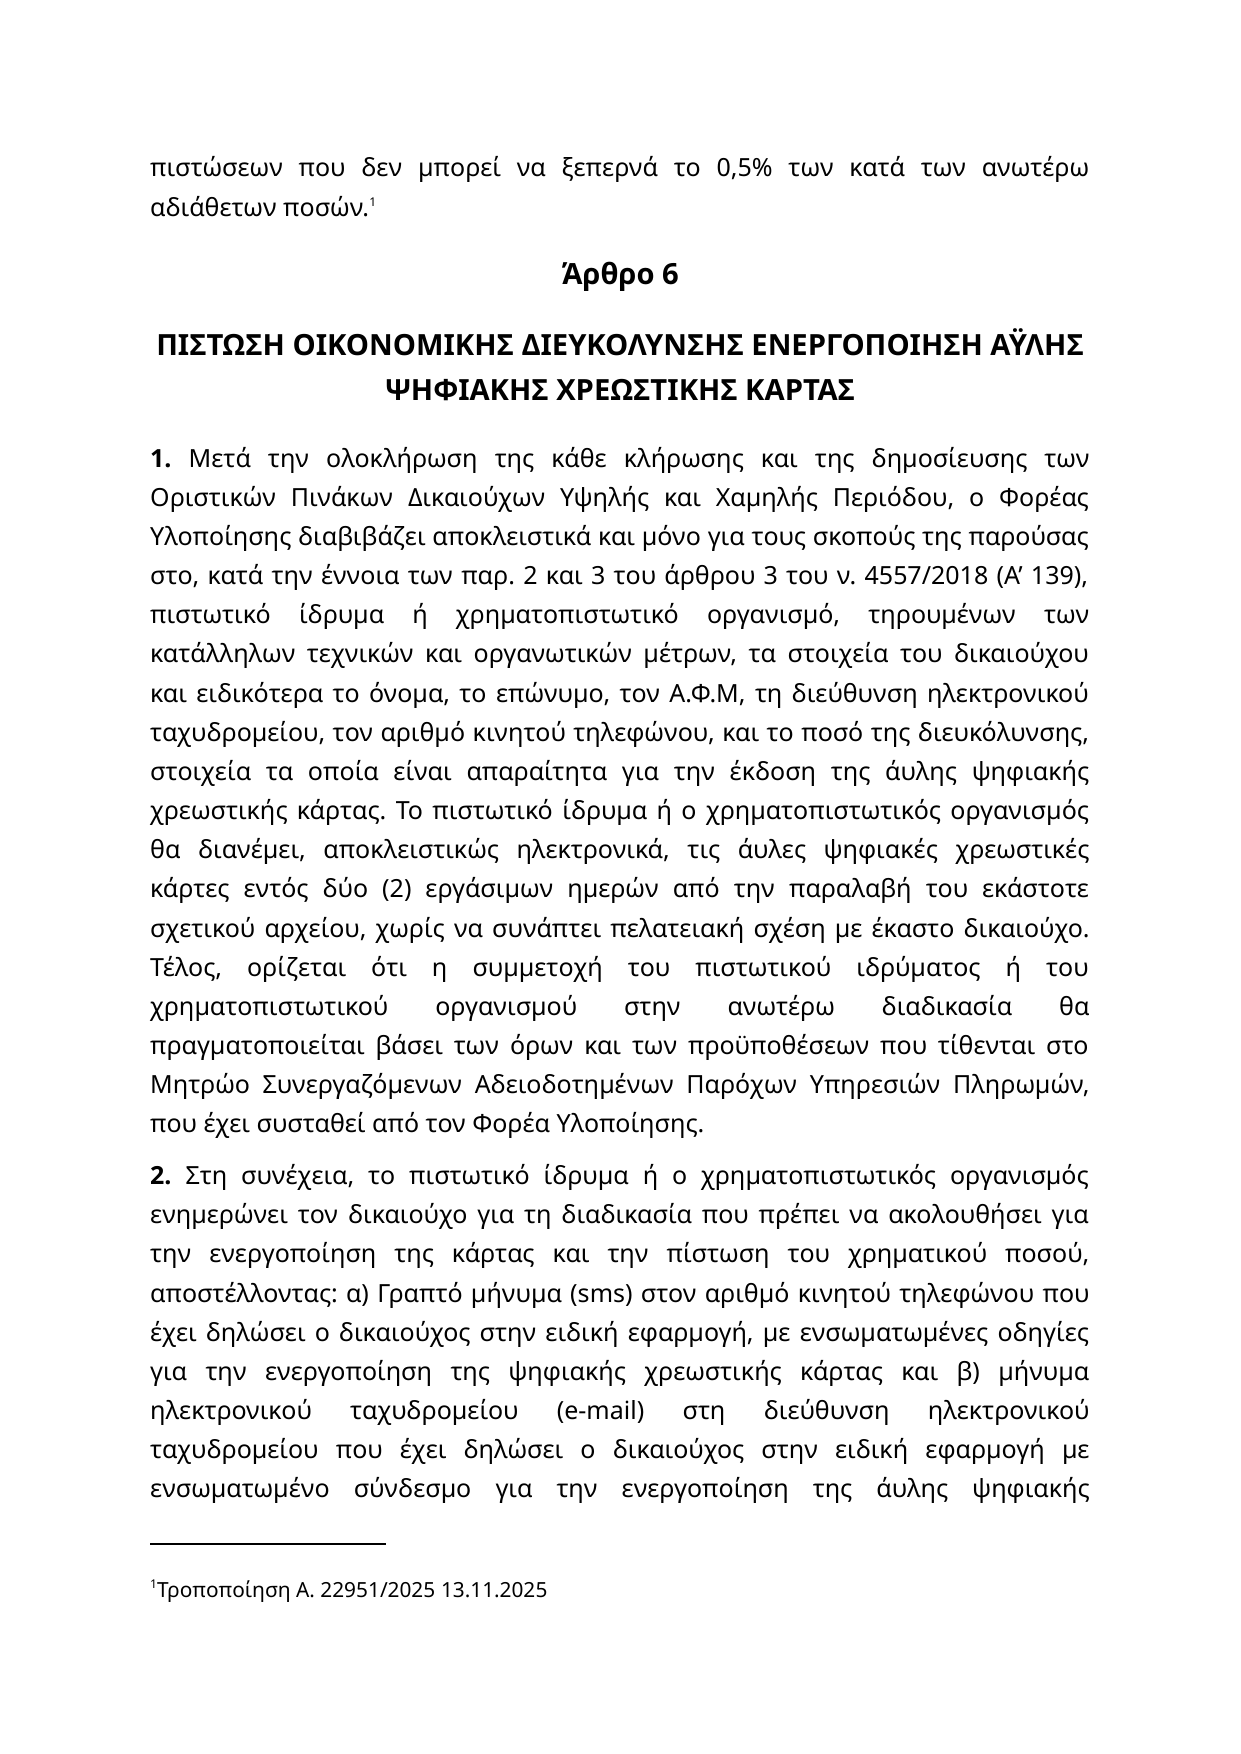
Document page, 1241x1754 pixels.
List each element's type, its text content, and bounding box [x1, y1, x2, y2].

text πιστώσεων που δεν μπορεί να ξεπερνά το 0,5% των κατά των ανωτέρω αδιάθετων ποσών. [150, 150, 1090, 223]
text 1. Μετά την ολοκλήρωση της κάθε κλήρωσης και της δημοσίευσης των Οριστικών Πινάκων Δικαιούχων Υψηλής και Χαμηλής Περιόδου, ο Φορέας Υλοποίησης διαβιβάζει αποκλειστικά και μόνο για τους σκοπούς της παρούσας στο, κατά την έννοια των παρ. 2 και 3 του άρθρου 3 του ν. 4557/2018 (Α’ 139), πιστωτικό ίδρυμα ή χρηματοπιστωτικό οργανισμό, τηρουμένων των κατάλληλων τεχνικών και οργανωτικών μέτρων, τα στοιχεία του δικαιούχου και ειδικότερα το όνομα, το επώνυμο, τον Α.Φ.Μ, τη διεύθυνση ηλεκτρονικού ταχυδρομείου, τον αριθμό κινητού τηλεφώνου, και το ποσό της διευκόλυνσης, στοιχεία τα οποία είναι απαραίτητα για την έκδοση της άυλης ψηφιακής χρεωστικής κάρτας. Το πιστωτικό ίδρυμα ή ο χρηματοπιστωτικός οργανισμός θα διανέμει, αποκλειστικώς ηλεκτρονικά, τις άυλες ψηφιακές χρεωστικές κάρτες εντός δύο (2) εργάσιμων ημερών από την παραλαβή του εκάστοτε σχετικού αρχείου, χωρίς να συνάπτει πελατειακή σχέση με έκαστο δικαιούχο. Τέλος, ορίζεται ότι η συμμετοχή του πιστωτικού ιδρύματος ή του χρηματοπιστωτικού οργανισμού στην ανωτέρω διαδικασία θα πραγματοποιείται βάσει των όρων και των προϋποθέσεων που τίθενται στο Μητρώο Συνεργαζόμενων Αδειοδοτημένων Παρόχων Υπηρεσιών Πληρωμών, που έχει συσταθεί από τον Φορέα Υλοποίησης. [150, 440, 1090, 1140]
text 2. Στη συνέχεια, το πιστωτικό ίδρυμα ή ο χρηματοπιστωτικός οργανισμός ενημερώνει τον δικαιούχο για τη διαδικασία που πρέπει να ακολουθήσει για την ενεργοποίηση της κάρτας και την πίστωση του χρηματικού ποσού, αποστέλλοντας: α) Γραπτό μήνυμα (sms) στον αριθμό κινητού τηλεφώνου που έχει δηλώσει ο δικαιούχος στην ειδική εφαρμογή, με ενσωματωμένες οδηγίες για την ενεργοποίηση της ψηφιακής χρεωστικής κάρτας και β) μήνυμα ηλεκτρονικού ταχυδρομείου (e-mail) στη διεύθυνση ηλεκτρονικού ταχυδρομείου που έχει δηλώσει ο δικαιούχος στην ειδική εφαρμογή με ενσωματωμένο σύνδεσμο για την ενεργοποίηση της άυλης ψηφιακής [150, 1158, 1090, 1505]
subtitle Άρθρο 6 [150, 253, 1090, 293]
text Τροποποίηση A. 22951/2025 13.11.2025 [150, 1576, 1090, 1604]
subtitle ΠΙΣΤΩΣΗ ΟΙΚΟΝΟΜΙΚΗΣ ΔΙΕΥΚΟΛΥΝΣΗΣ ΕΝΕΡΓΟΠΟΙΗΣΗ ΑΫΛΗΣ ΨΗΦΙΑΚΗΣ ΧΡΕΩΣΤΙΚΗΣ ΚΑΡΤΑΣ [150, 324, 1090, 409]
